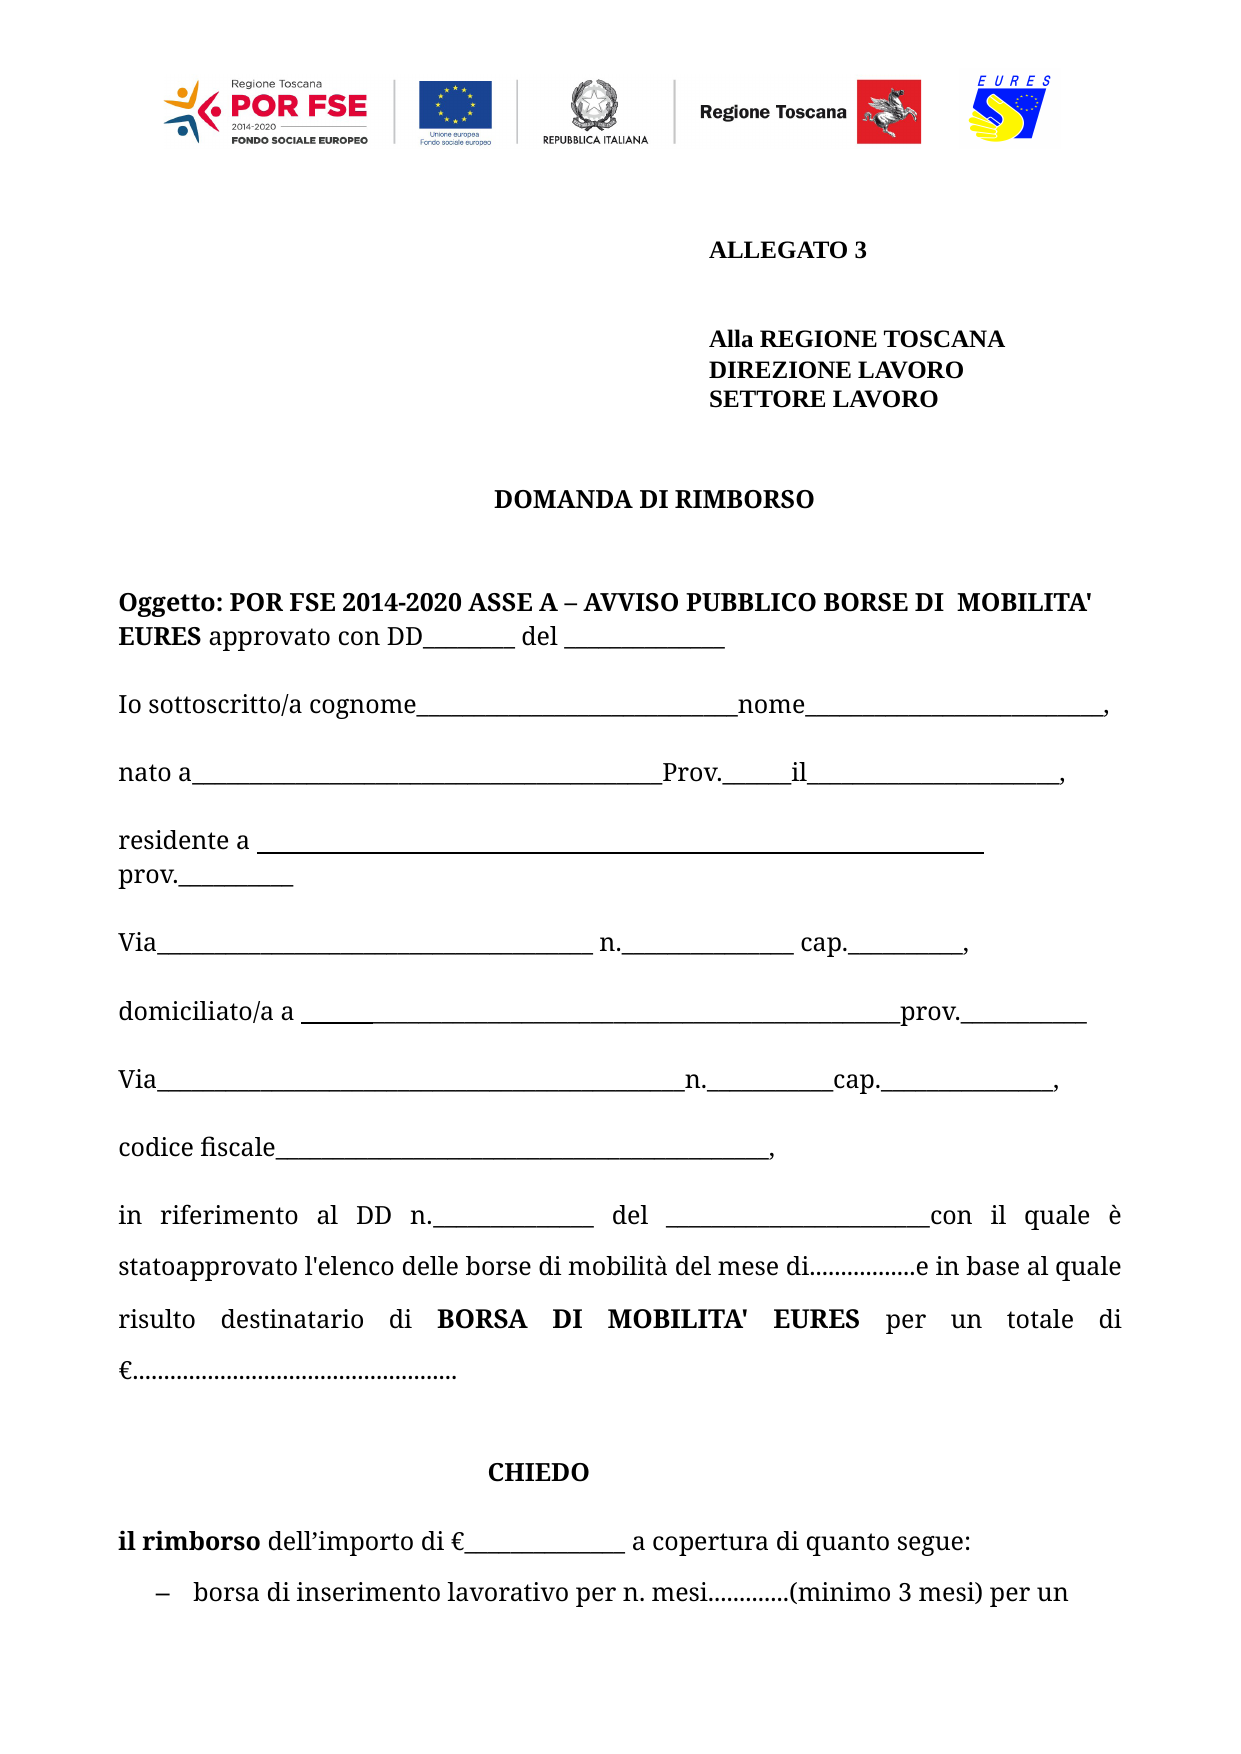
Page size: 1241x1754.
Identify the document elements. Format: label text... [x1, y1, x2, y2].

text Via______________________________________________n.___________cap._______________, [118, 1061, 1122, 1095]
text SETTORE LAVORO [118, 384, 1122, 413]
text codice fiscale___________________________________________, [118, 1129, 1122, 1163]
text il rimborso dell’importo di €______________ a copertura di quanto segue: [118, 1523, 1122, 1557]
picture [958, 68, 1061, 149]
text DOMANDA DI RIMBORSO [118, 481, 1122, 516]
text nato a_________________________________________Prov.______il______________________, [118, 755, 1122, 789]
text ALLEGATO 3 [118, 235, 1122, 264]
text domiciliato/a a ______________________________________________prov.___________ [118, 993, 1122, 1027]
text Via______________________________________ n._______________ cap.__________, [118, 925, 1122, 959]
text DIREZIONE LAVORO [118, 355, 1122, 384]
text residente a prov.__________ [118, 823, 1122, 891]
text Alla REGIONE TOSCANA [118, 321, 1122, 355]
text Oggetto: POR FSE 2014-2020 ASSE A – AVVISO PUBBLICO BORSE DI MOBILITA' EURES approvato con DD________ del ______________ [118, 584, 1122, 653]
text CHIEDO [118, 1455, 1122, 1489]
text in riferimento al DD n.______________ del _______________________con il quale è statoapprovato l'elenco delle borse di mobilità del mese di.................e in base al quale risulto destinatario di BORSA DI MOBILITA' EURES per un totale di €.................................................... [118, 1198, 1122, 1387]
text Io sottoscritto/a cognome____________________________nome__________________________, [118, 687, 1122, 721]
list borsa di inserimento lavorativo per n. mesi.............(minimo 3 mesi) per un [156, 1574, 1122, 1608]
